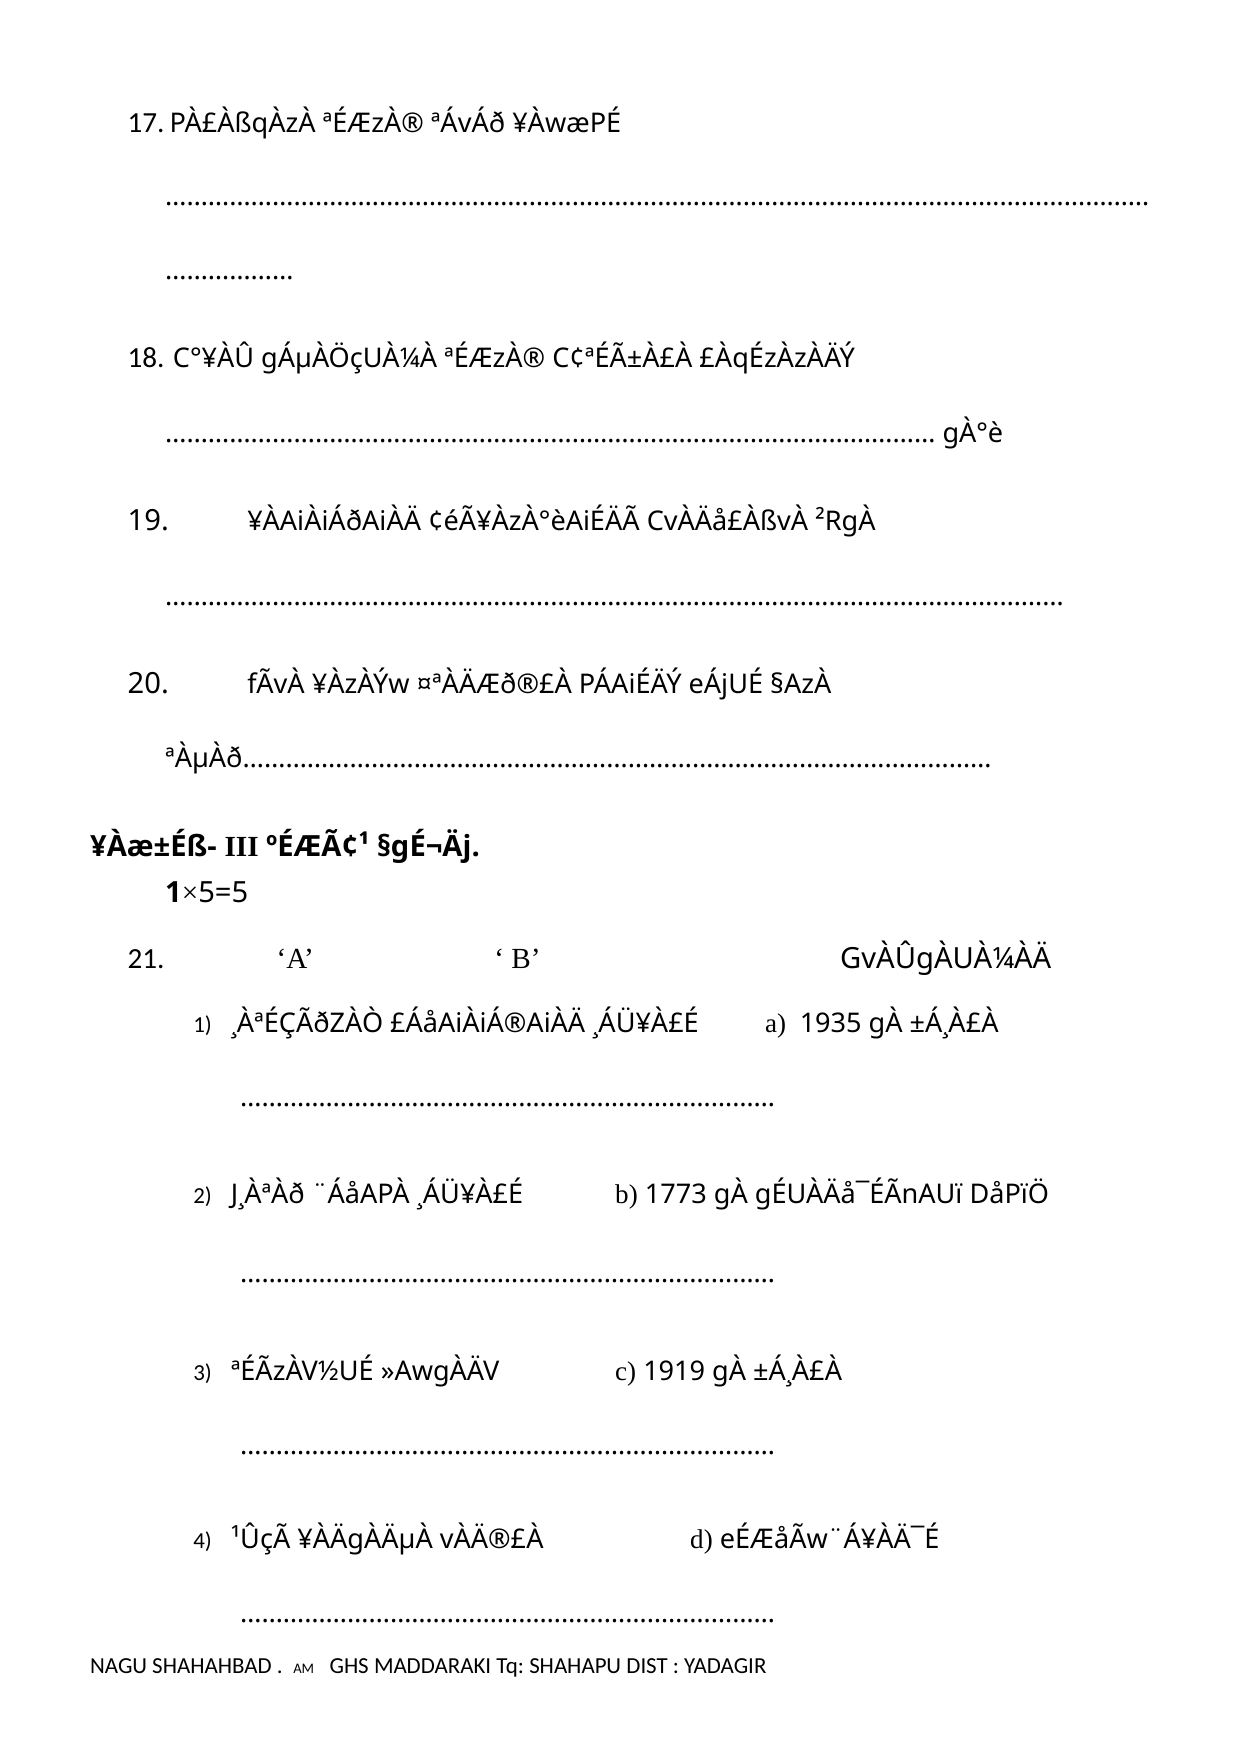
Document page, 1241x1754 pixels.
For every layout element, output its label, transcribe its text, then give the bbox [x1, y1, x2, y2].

text ¥Àæ±Éß- III ºÉÆÃ¢¹ §gÉ¬Äj. 1×5=5 [90, 825, 1165, 911]
list C°¥ÀÛ gÁµÀÖçUÀ¼À ªÉÆzÀ® C¢ªÉÃ±À£À £ÀqÉzÀzÀÄÝ ……………………………………………………………………………………………… gÀ°è [127, 337, 1165, 450]
list PÀ£ÀßqÀzÀ ªÉÆzÀ® ªÁvÁð ¥ÀwæPÉ ………………………………………………………………………………………………………………………………………… [127, 103, 1165, 287]
list ‘A’ ‘ B’ GvÀÛgÀUÀ¼ÀÄ [127, 937, 1165, 977]
list ¥ÀAiÀiÁðAiÀÄ ¢éÃ¥ÀzÀ°èAiÉÄÃ CvÀÄå£ÀßvÀ ²RgÀ ……………………………………………………………………………………………………………… [127, 499, 1165, 613]
list ¹ÛçÃ ¥ÀÄgÀÄµÀ vÀÄ®£À d) eÉÆåÃw¨Á¥ÀÄ¯É ………………………………………………………………… [193, 1520, 1165, 1631]
list ªÉÃzÀV½UÉ »AwgÀÄV c) 1919 gÀ ±Á¸À£À ………………………………………………………………… [193, 1352, 1165, 1462]
list fÃvÀ ¥ÀzÀÝw ¤ªÀÄÆð®£À PÁAiÉÄÝ eÁjUÉ §AzÀ ªÀµÀð…………………………………………………………………………………………… [127, 662, 1165, 776]
list J¸ÀªÀð ¨ÁåAPÀ ¸ÁÜ¥À£É b) 1773 gÀ gÉUÀÄå¯ÉÃnAUï DåPïÖ ………………………………………………………………… [193, 1172, 1165, 1291]
list ¸ÀªÉÇÃðZÀÒ £ÁåAiÀiÁ®AiÀÄ ¸ÁÜ¥À£É a) 1935 gÀ ±Á¸À£À ………………………………………………………………… [193, 1004, 1165, 1114]
